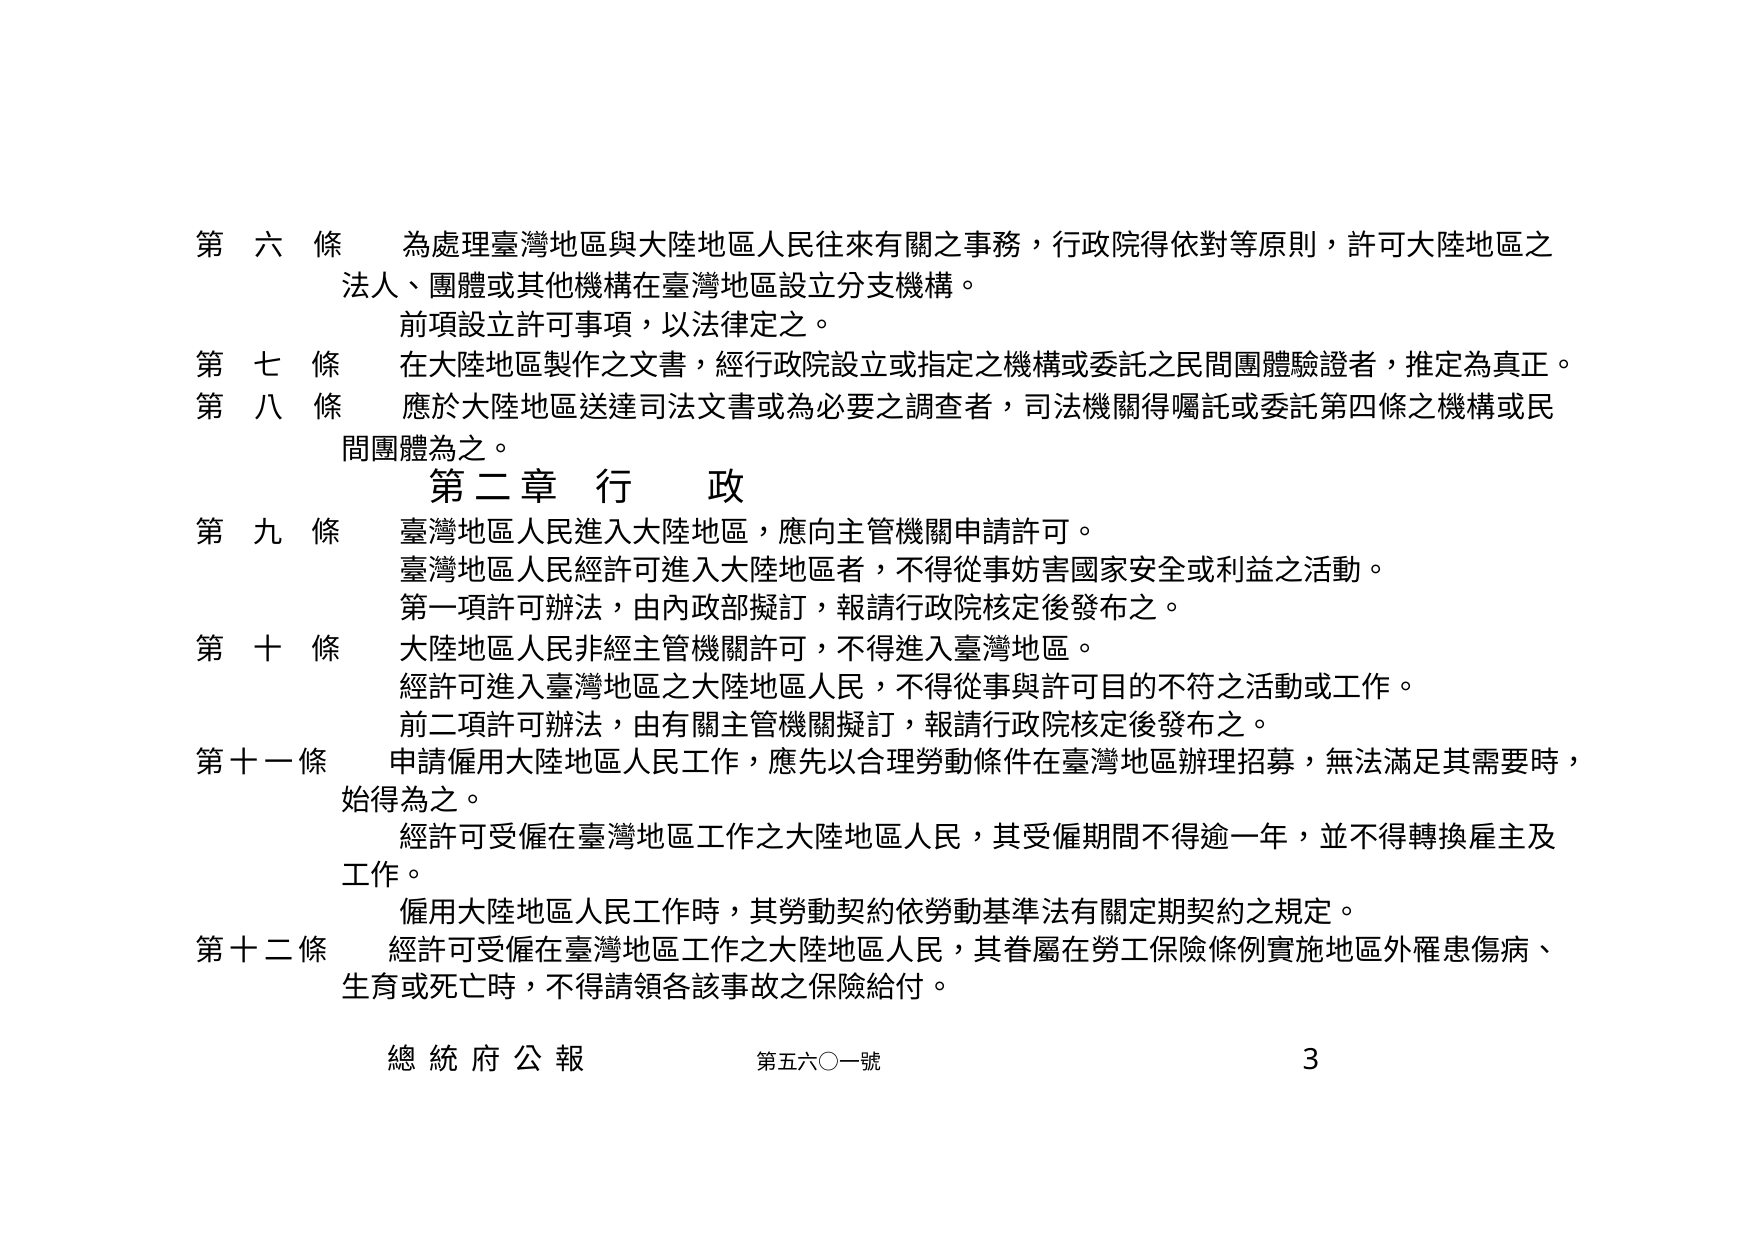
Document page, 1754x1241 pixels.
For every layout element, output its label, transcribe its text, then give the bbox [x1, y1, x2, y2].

text 經許可進入臺灣地區之大陸地區人民，不得從事與許可目的不符之活動或工作。 [341, 667, 1559, 705]
text 第 六 條 為處理臺灣地區與大陸地區人民往來有關之事務，行政院得依對等原則，許可大陸地區之法人、團體或其他機構在臺灣地區設立分支機構。 [195, 222, 1559, 305]
text 第十一條 申請僱用大陸地區人民工作，應先以合理勞動條件在臺灣地區辦理招募，無法滿足其需要時，始得為之。 [195, 742, 1559, 817]
text 第 十 條 大陸地區人民非經主管機關許可，不得進入臺灣地區。 [195, 626, 1559, 667]
text 前項設立許可事項，以法律定之。 [341, 305, 1559, 342]
text 第 九 條 臺灣地區人民進入大陸地區，應向主管機關申請許可。 [195, 509, 1559, 551]
text 第 七 條 在大陸地區製作之文書，經行政院設立或指定之機構或委託之民間團體驗證者，推定為真正。 [195, 342, 1559, 384]
text 前二項許可辦法，由有關主管機關擬訂，報請行政院核定後發布之。 [341, 705, 1559, 742]
text 經許可受僱在臺灣地區工作之大陸地區人民，其受僱期間不得逾一年，並不得轉換雇主及工作。 [341, 817, 1559, 892]
text 第 八 條 應於大陸地區送達司法文書或為必要之調查者，司法機關得囑託或委託第四條之機構或民間團體為之。 [195, 384, 1559, 467]
text 第十二條 經許可受僱在臺灣地區工作之大陸地區人民，其眷屬在勞工保險條例實施地區外罹患傷病、生育或死亡時，不得請領各該事故之保險給付。 [195, 930, 1559, 1005]
text 僱用大陸地區人民工作時，其勞動契約依勞動基準法有關定期契約之規定。 [341, 892, 1559, 930]
text 第 二 章 行 政 [428, 467, 1559, 509]
text 臺灣地區人民經許可進入大陸地區者，不得從事妨害國家安全或利益之活動。 [341, 551, 1559, 588]
text 第一項許可辦法，由內政部擬訂，報請行政院核定後發布之。 [341, 588, 1559, 626]
